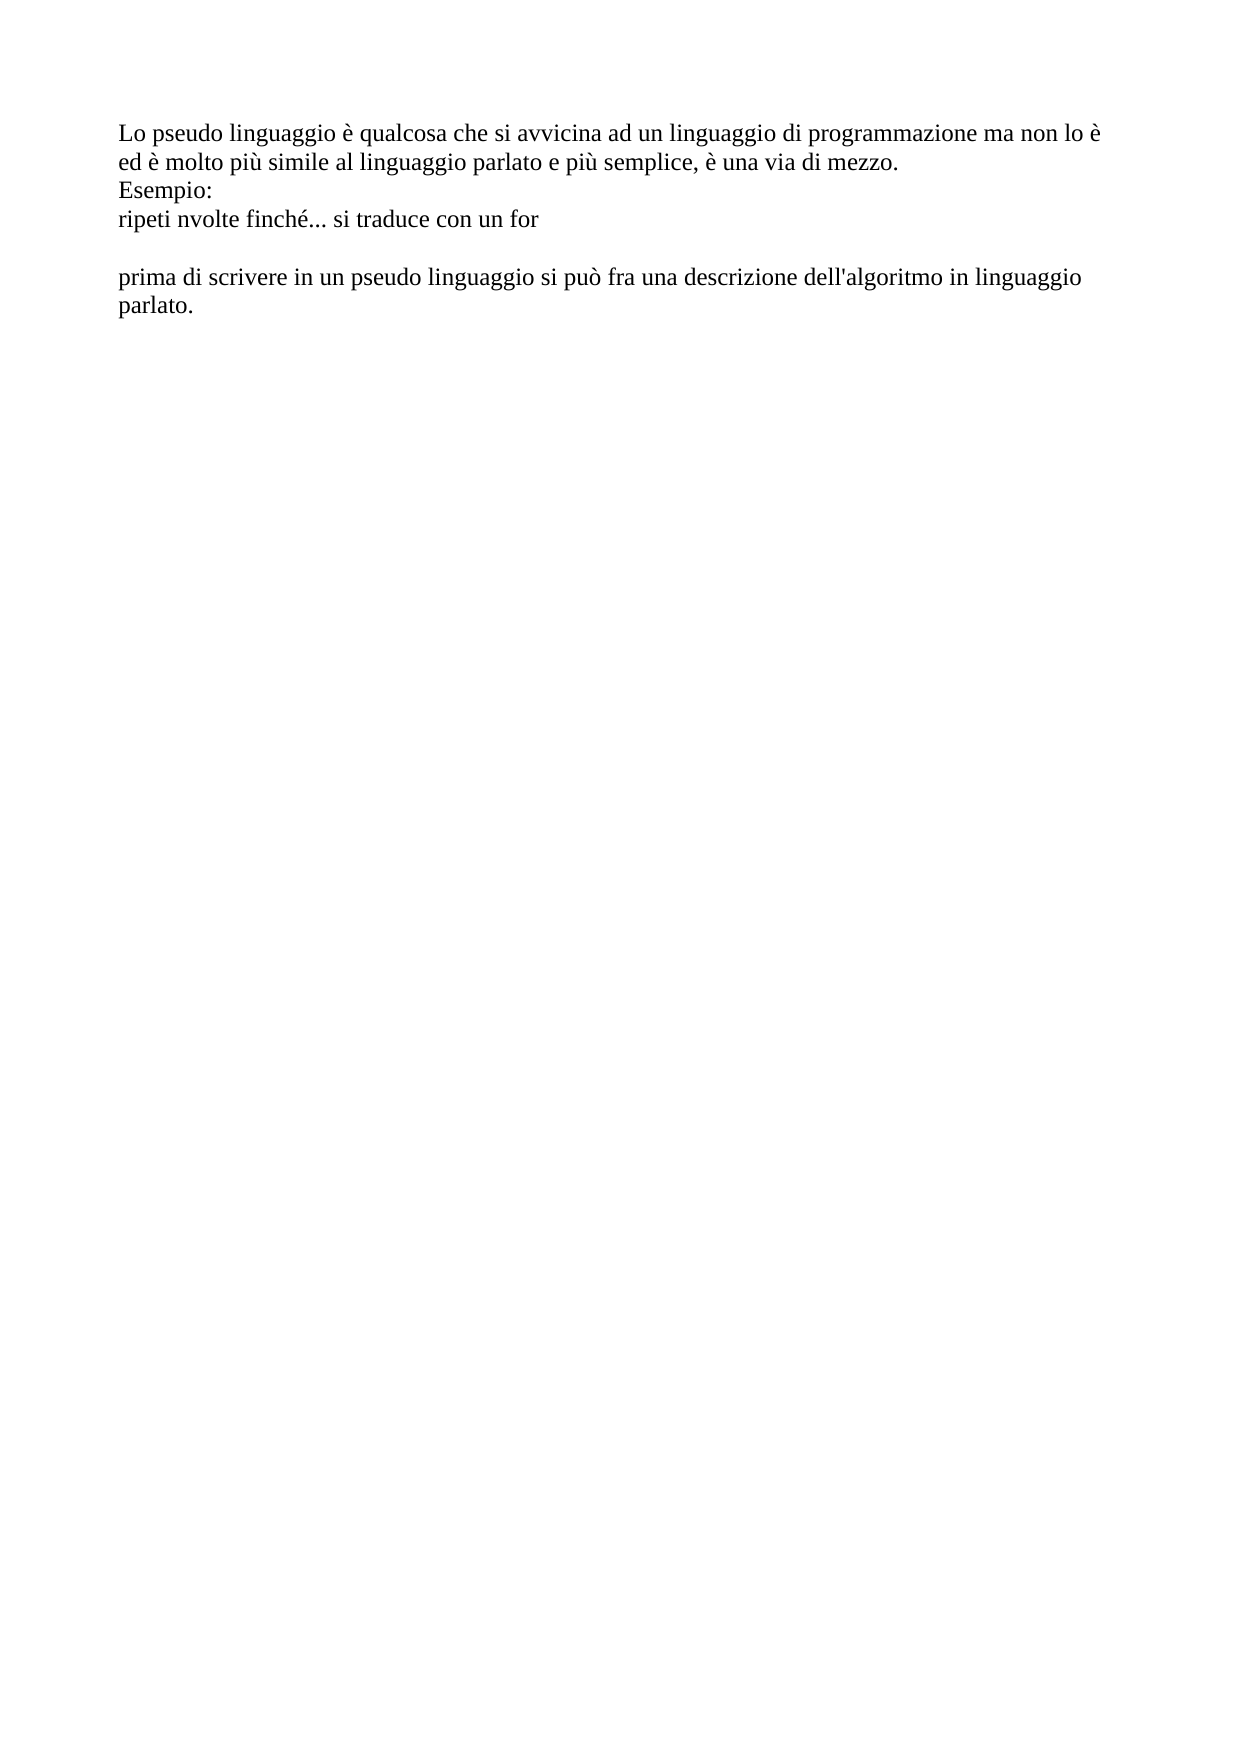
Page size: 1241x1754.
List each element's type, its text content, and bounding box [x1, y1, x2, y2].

text ripeti nvolte finché... si traduce con un for [118, 204, 1122, 233]
text Esempio: [118, 176, 1122, 204]
text prima di scrivere in un pseudo linguaggio si può fra una descrizione dell'algoritmo in linguaggio parlato. [118, 262, 1122, 319]
text Lo pseudo linguaggio è qualcosa che si avvicina ad un linguaggio di programmazione ma non lo è ed è molto più simile al linguaggio parlato e più semplice, è una via di mezzo. [118, 118, 1122, 176]
